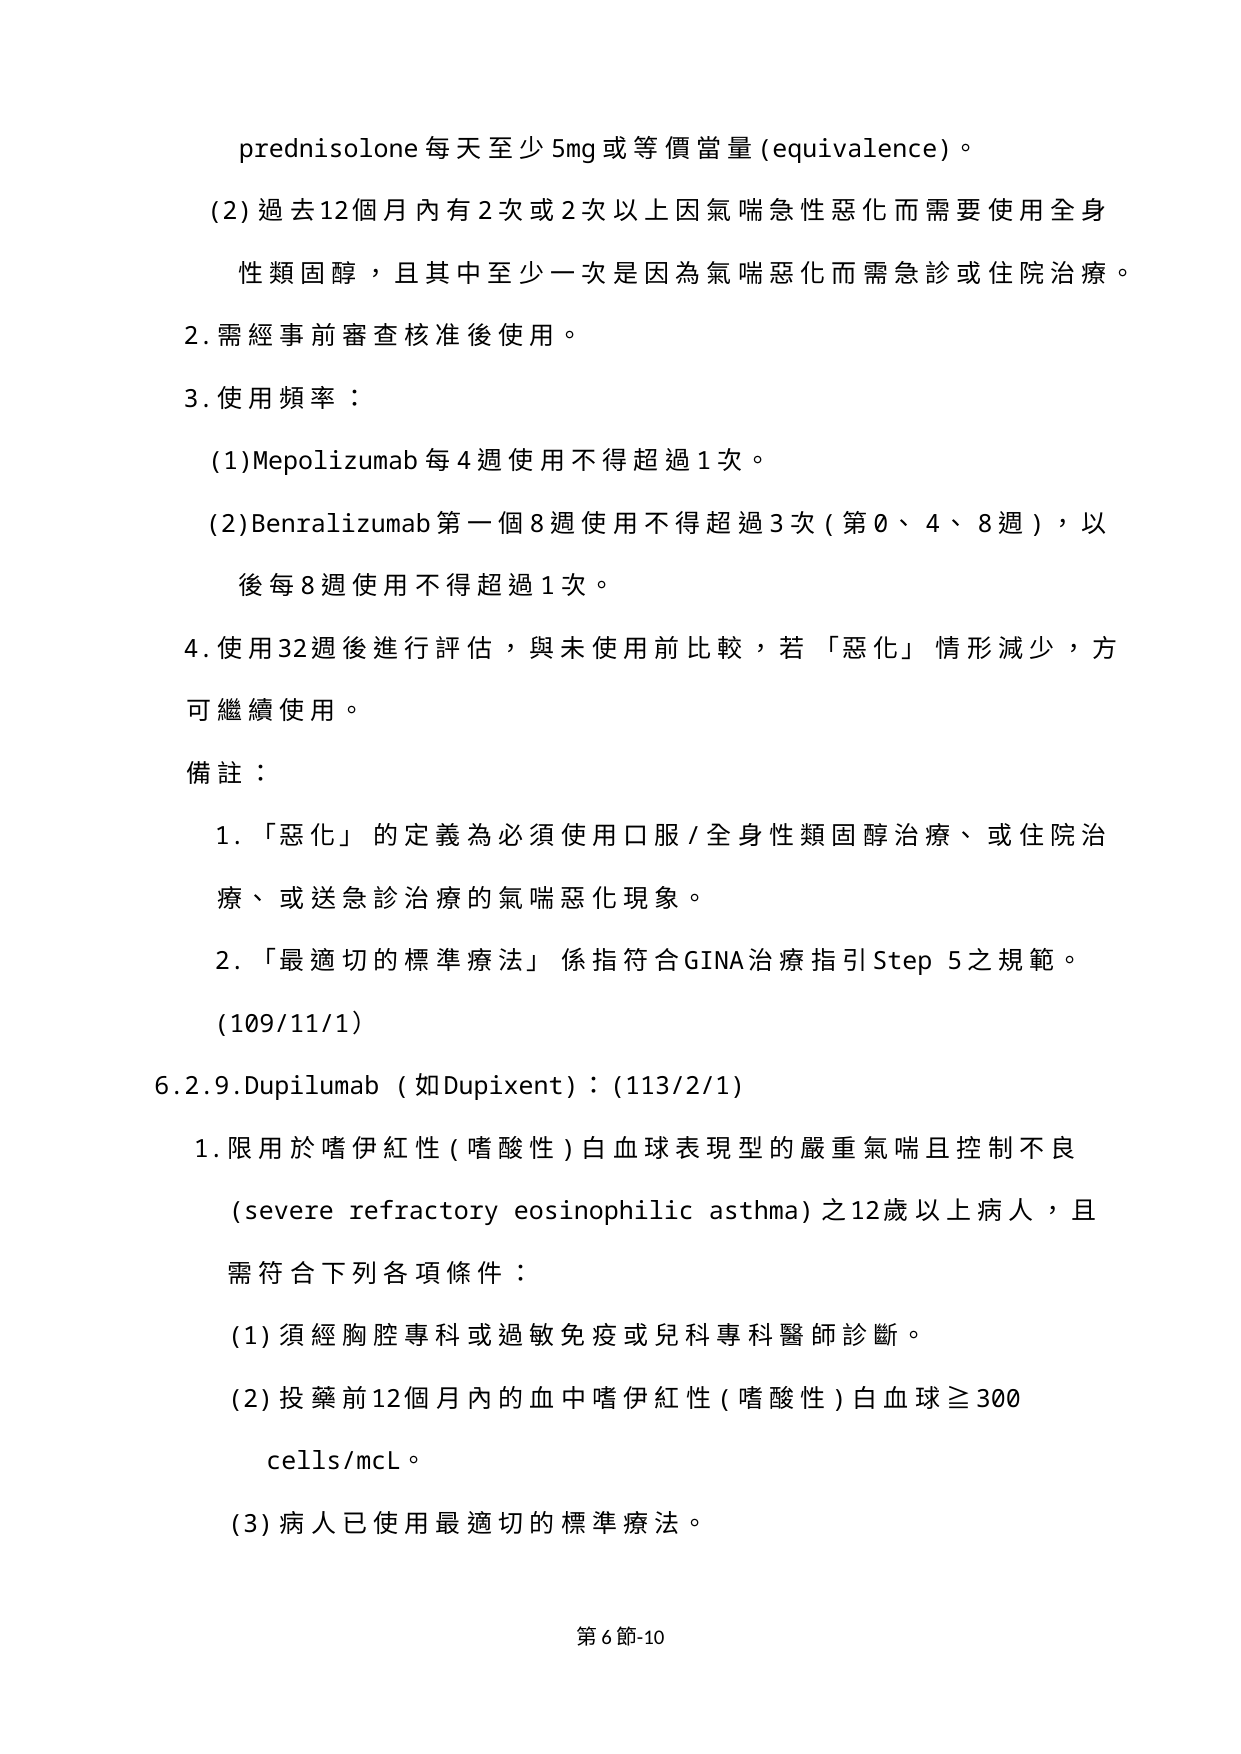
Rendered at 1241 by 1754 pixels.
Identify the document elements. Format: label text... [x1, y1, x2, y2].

text (2)投藥前12個月內的血中嗜伊紅性(嗜酸性)白血球≧300 cells/mcL。 [217, 1354, 1120, 1479]
text 2.「最適切的標準療法」係指符合GINA治療指引Step 5之規範。(109/11/1） [204, 917, 1120, 1042]
text 1.「惡化」的定義為必須使用口服/全身性類固醇治療、或住院治療、或送急診治療的氣喘惡化現象。 [204, 792, 1120, 917]
text 2.需經事前審查核准後使用。 [179, 292, 1120, 354]
text (1)Mepolizumab每4週使用不得超過1次。 [194, 417, 1120, 479]
text (1)須經胸腔專科或過敏免疫或兒科專科醫師診斷。 [217, 1292, 1120, 1354]
text 1.限用於嗜伊紅性(嗜酸性)白血球表現型的嚴重氣喘且控制不良(severe refractory eosinophilic asthma)之12歲以上病人，且需符合下列各項條件： [187, 1104, 1120, 1292]
text 6.2.9.Dupilumab (如Dupixent)：(113/2/1) [147, 1042, 1120, 1104]
text 3.使用頻率： [179, 354, 1120, 417]
text 備註： [179, 729, 1120, 792]
text (2)Benralizumab第一個8週使用不得超過3次(第0、4、8週)，以後每8週使用不得超過1次。 [194, 479, 1120, 604]
text 4.使用32週後進行評估，與未使用前比較，若「惡化」情形減少，方可繼續使用。 [179, 604, 1120, 729]
text (2)過去12個月內有2次或2次以上因氣喘急性惡化而需要使用全身性類固醇，且其中至少一次是因為氣喘惡化而需急診或住院治療。 [194, 167, 1120, 292]
text prednisolone每天至少5mg或等價當量(equivalence)。 [194, 104, 1120, 167]
text (3)病人已使用最適切的標準療法。 [217, 1479, 1120, 1542]
